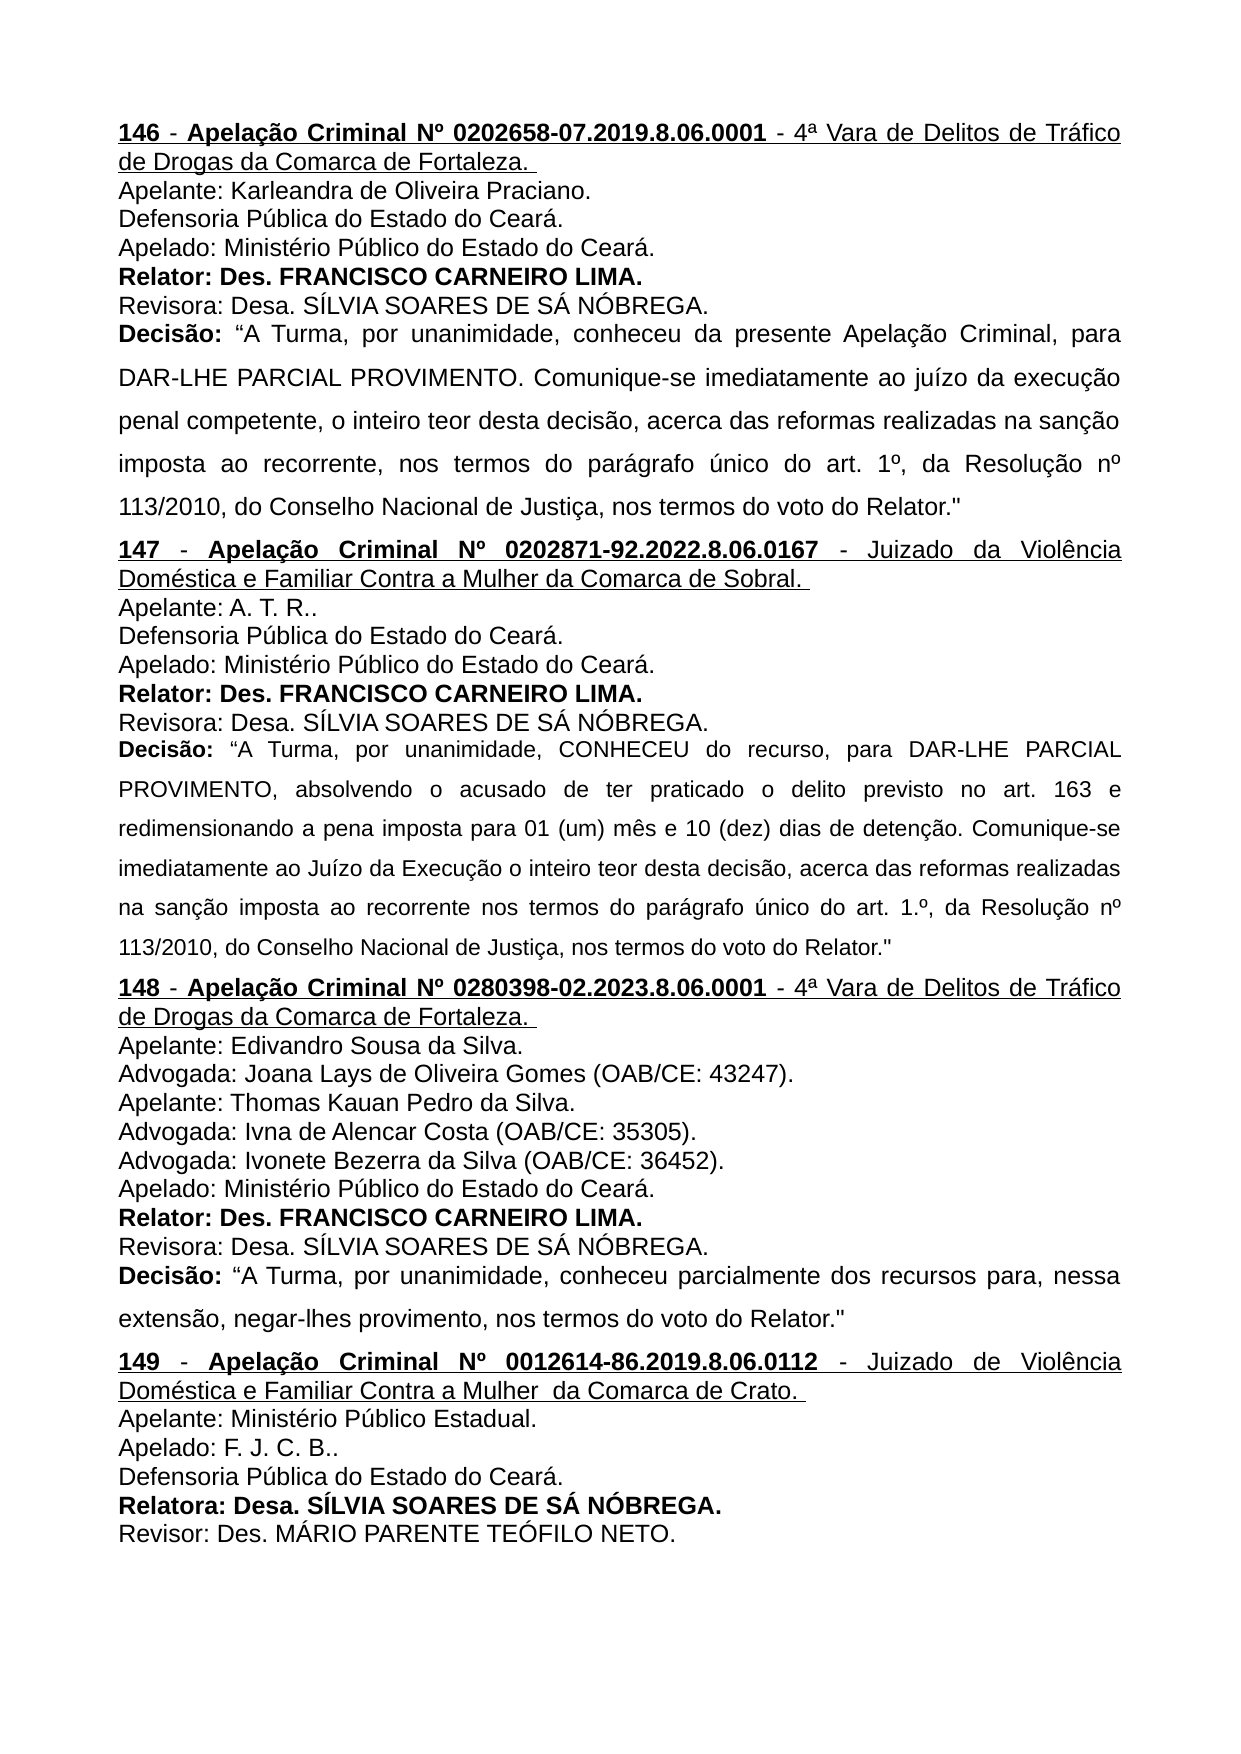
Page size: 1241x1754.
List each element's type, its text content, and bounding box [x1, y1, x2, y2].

text 147 - Apelação Criminal Nº 0202871-92.2022.8.06.0167 - Juizado da Violência [118, 535, 1122, 560]
text Relator: Des. FRANCISCO CARNEIRO LIMA. [118, 679, 1122, 707]
text Revisora: Desa. SÍLVIA SOARES DE SÁ NÓBREGA. [118, 291, 1122, 319]
text Decisão: “A Turma, por unanimidade, CONHECEU do recurso, para DAR-LHE PARCIAL PROVIMENTO, absolvendo o acusado de ter praticado o delito previsto no art. 163 e redimensionando a pena imposta para 01 (um) mês e 10 (dez) dias de detenção. Comunique-se imediatamente ao Juízo da Execução o inteiro teor desta decisão, acerca das reformas realizadas na sanção imposta ao recorrente nos termos do parágrafo único do art. 1.º, da Resolução nº 113/2010, do Conselho Nacional de Justiça, nos termos do voto do Relator." [118, 736, 1122, 960]
text Relatora: Desa. SÍLVIA SOARES DE SÁ NÓBREGA. [118, 1491, 1122, 1519]
text Apelado: Ministério Público do Estado do Ceará. [118, 1174, 1122, 1203]
text 148 - Apelação Criminal Nº 0280398-02.2023.8.06.0001 - 4ª Vara de Delitos de Tráfico de Drogas da Comarca de Fortaleza. [118, 973, 1122, 1031]
text Apelante: Thomas Kauan Pedro da Silva. [118, 1088, 1122, 1117]
text Defensoria Pública do Estado do Ceará. [118, 204, 1122, 233]
text Apelante: Karleandra de Oliveira Praciano. [118, 176, 1122, 204]
text Doméstica e Familiar Contra a Mulher da Comarca de Sobral. [118, 561, 1122, 592]
text Apelante: A. T. R.. [118, 592, 1122, 621]
text Apelado: F. J. C. B.. [118, 1433, 1122, 1462]
text Revisora: Desa. SÍLVIA SOARES DE SÁ NÓBREGA. [118, 707, 1122, 736]
text Doméstica e Familiar Contra a Mulher da Comarca de Crato. [118, 1373, 1122, 1404]
text Apelante: Ministério Público Estadual. [118, 1404, 1122, 1433]
text Revisor: Des. MÁRIO PARENTE TEÓFILO NETO. [118, 1519, 1122, 1548]
text Revisora: Desa. SÍLVIA SOARES DE SÁ NÓBREGA. [118, 1232, 1122, 1261]
text Defensoria Pública do Estado do Ceará. [118, 1462, 1122, 1491]
text 149 - Apelação Criminal Nº 0012614-86.2019.8.06.0112 - Juizado de Violência [118, 1347, 1122, 1372]
text Advogada: Ivonete Bezerra da Silva (OAB/CE: 36452). [118, 1146, 1122, 1174]
text Apelado: Ministério Público do Estado do Ceará. [118, 650, 1122, 679]
text Defensoria Pública do Estado do Ceará. [118, 621, 1122, 650]
text Relator: Des. FRANCISCO CARNEIRO LIMA. [118, 1203, 1122, 1232]
text Apelante: Edivandro Sousa da Silva. [118, 1031, 1122, 1059]
text Decisão: “A Turma, por unanimidade, conheceu parcialmente dos recursos para, nessa extensão, negar-lhes provimento, nos termos do voto do Relator." [118, 1261, 1122, 1332]
text Relator: Des. FRANCISCO CARNEIRO LIMA. [118, 262, 1122, 291]
text Advogada: Joana Lays de Oliveira Gomes (OAB/CE: 43247). [118, 1059, 1122, 1088]
text Advogada: Ivna de Alencar Costa (OAB/CE: 35305). [118, 1117, 1122, 1146]
text Decisão: “A Turma, por unanimidade, conheceu da presente Apelação Criminal, para DAR-LHE PARCIAL PROVIMENTO. Comunique-se imediatamente ao juízo da execução penal competente, o inteiro teor desta decisão, acerca das reformas realizadas na sanção imposta ao recorrente, nos termos do parágrafo único do art. 1º, da Resolução nº 113/2010, do Conselho Nacional de Justiça, nos termos do voto do Relator." [118, 319, 1122, 521]
text Apelado: Ministério Público do Estado do Ceará. [118, 233, 1122, 262]
text 146 - Apelação Criminal Nº 0202658-07.2019.8.06.0001 - 4ª Vara de Delitos de Tráfico de Drogas da Comarca de Fortaleza. [118, 118, 1122, 176]
